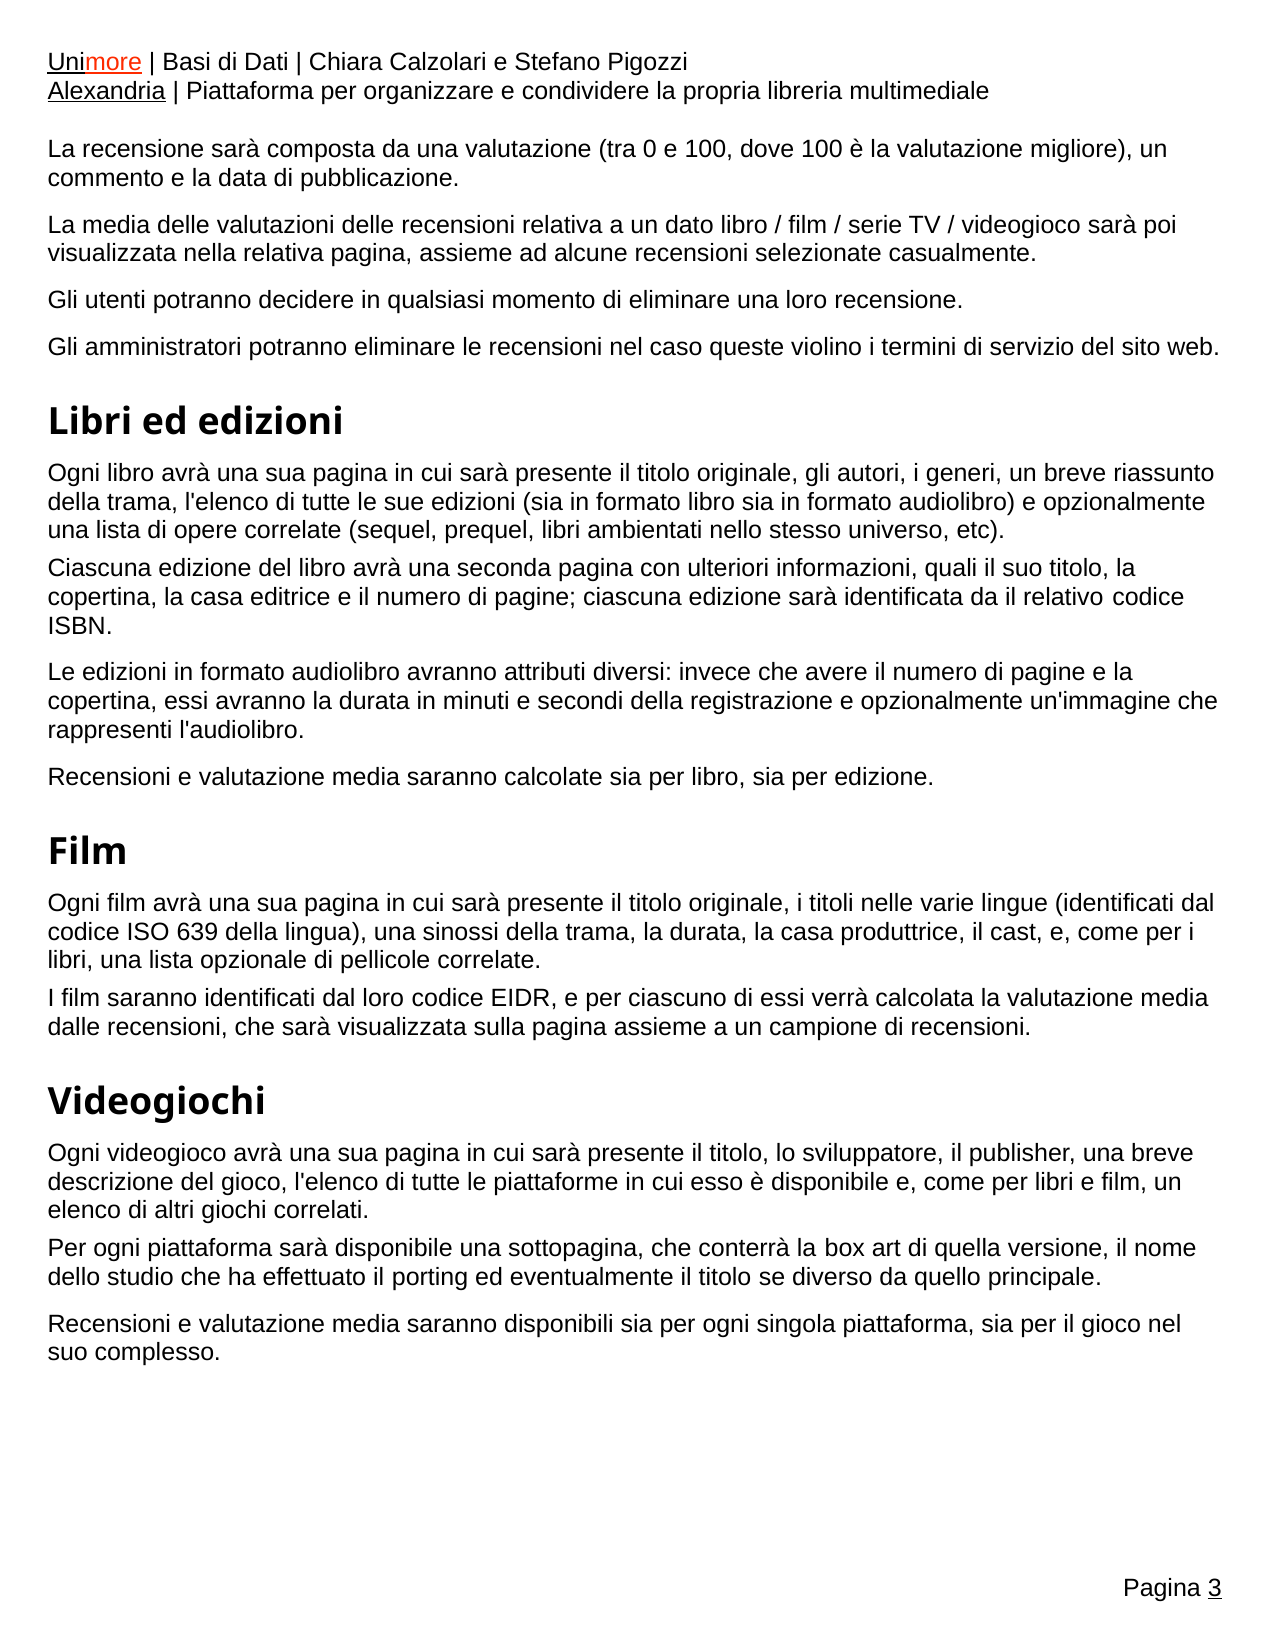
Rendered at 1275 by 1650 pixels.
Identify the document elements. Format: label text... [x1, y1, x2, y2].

text La media delle valutazioni delle recensioni relativa a un dato libro / film / serie TV / videogioco sarà poi visualizzata nella relativa pagina, assieme ad alcune recensioni selezionate casualmente. [47, 210, 1228, 267]
text Gli amministratori potranno eliminare le recensioni nel caso queste violino i termini di servizio del sito web. [47, 332, 1228, 361]
text Recensioni e valutazione media saranno disponibili sia per ogni singola piattaforma, sia per il gioco nel suo complesso. [47, 1309, 1228, 1366]
subtitle Film [47, 824, 1228, 875]
text Per ogni piattaforma sarà disponibile una sottopagina, che conterrà la box art di quella versione, il nome dello studio che ha effettuato il porting ed eventualmente il titolo se diverso da quello principale. [47, 1233, 1228, 1291]
text Le edizioni in formato audiolibro avranno attributi diversi: invece che avere il numero di pagine e la copertina, essi avranno la durata in minuti e secondi della registrazione e opzionalmente un'immagine che rappresenti l'audiolibro. [47, 657, 1228, 744]
subtitle Libri ed edizioni [47, 394, 1228, 446]
text Ogni film avrà una sua pagina in cui sarà presente il titolo originale, i titoli nelle varie lingue (identificati dal codice ISO 639 della lingua), una sinossi della trama, la durata, la casa produttrice, il cast, e, come per i libri, una lista opzionale di pellicole correlate. [47, 888, 1228, 974]
text Recensioni e valutazione media saranno calcolate sia per libro, sia per edizione. [47, 762, 1228, 790]
text I film saranno identificati dal loro codice EIDR, e per ciascuno di essi verrà calcolata la valutazione media dalle recensioni, che sarà visualizzata sulla pagina assieme a un campione di recensioni. [47, 983, 1228, 1041]
subtitle Videogiochi [47, 1074, 1228, 1126]
text Ciascuna edizione del libro avrà una seconda pagina con ulteriori informazioni, quali il suo titolo, la copertina, la casa editrice e il numero di pagine; ciascuna edizione sarà identificata da il relativo codice ISBN. [47, 553, 1228, 639]
text Ogni videogioco avrà una sua pagina in cui sarà presente il titolo, lo sviluppatore, il publisher, una breve descrizione del gioco, l'elenco di tutte le piattaforme in cui esso è disponibile e, come per libri e film, un elenco di altri giochi correlati. [47, 1138, 1228, 1224]
text La recensione sarà composta da una valutazione (tra 0 e 100, dove 100 è la valutazione migliore), un commento e la data di pubblicazione. [47, 134, 1228, 192]
text Ogni libro avrà una sua pagina in cui sarà presente il titolo originale, gli autori, i generi, un breve riassunto della trama, l'elenco di tutte le sue edizioni (sia in formato libro sia in formato audiolibro) e opzionalmente una lista di opere correlate (sequel, prequel, libri ambientati nello stesso universo, etc). [47, 458, 1228, 544]
text Gli utenti potranno decidere in qualsiasi momento di eliminare una loro recensione. [47, 285, 1228, 314]
